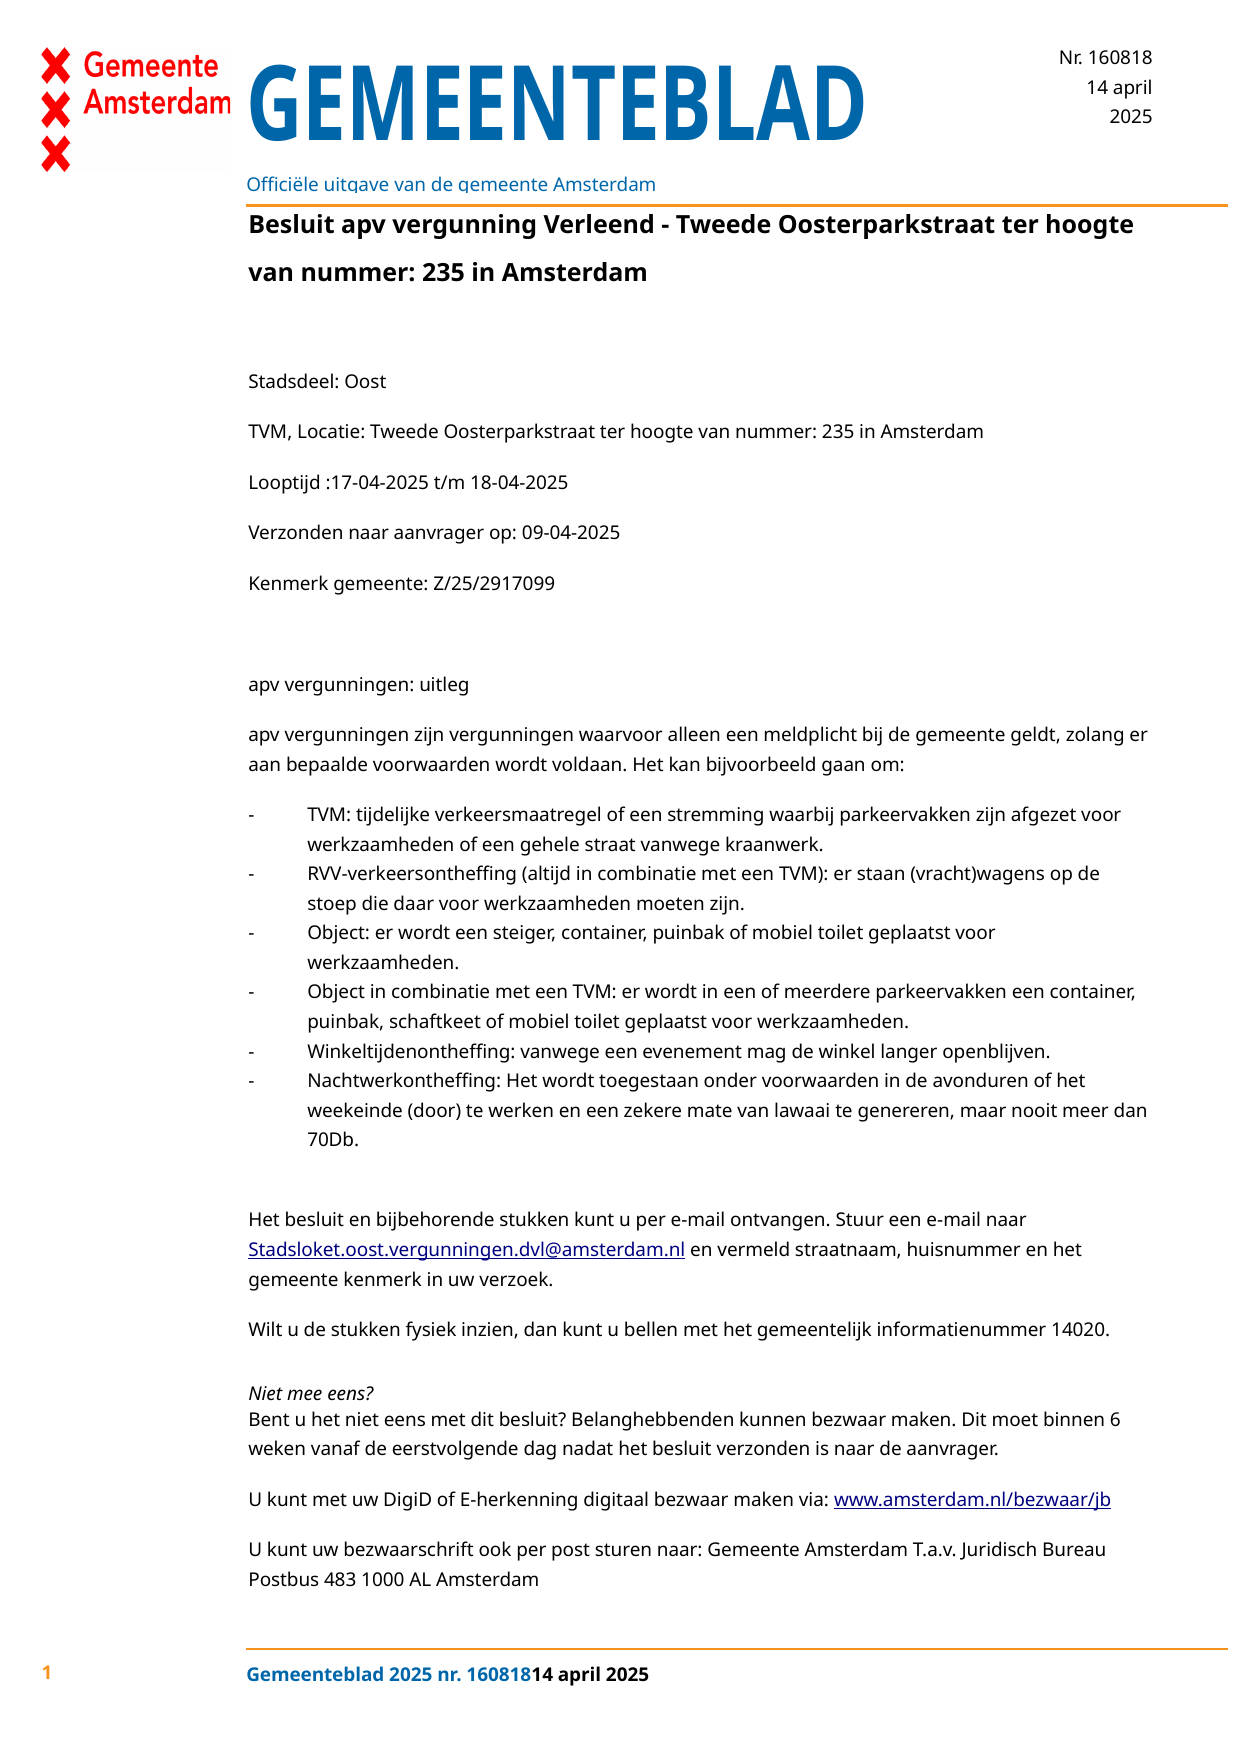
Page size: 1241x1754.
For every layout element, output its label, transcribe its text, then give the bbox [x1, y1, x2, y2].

text Stadsdeel: Oost [248, 368, 1152, 394]
text TVM, Locatie: Tweede Oosterparkstraat ter hoogte van nummer: 235 in Amsterdam [248, 419, 1152, 444]
text U kunt uw bezwaarschrift ook per post sturen naar: Gemeente Amsterdam T.a.v. Juridisch Bureau Postbus 483 1000 AL Amsterdam [248, 1536, 1152, 1592]
text Looptijd :17-04-2025 t/m 18-04-2025 [248, 469, 1152, 495]
text Verzonden naar aanvrager op: 09-04-2025 [248, 519, 1152, 545]
text U kunt met uw DigiD of E-herkenning digitaal bezwaar maken via: www.amsterdam.nl/bezwaar/jb [248, 1486, 1152, 1512]
list TVM: tijdelijke verkeersmaatregel of een stremming waarbij parkeervakken zijn afgezet voor werkzaamheden of een gehele straat vanwege kraanwerk. [248, 801, 1152, 857]
list Object: er wordt een steiger, container, puinbak of mobiel toilet geplaatst voor werkzaamheden. [248, 919, 1152, 975]
text Besluit apv vergunning Verleend - Tweede Oosterparkstraat ter hoogte van nummer: 235 in Amsterdam [248, 207, 1152, 288]
list Object in combinatie met een TVM: er wordt in een of meerdere parkeervakken een container, puinbak, schaftkeet of mobiel toilet geplaatst voor werkzaamheden. [248, 979, 1152, 1034]
picture [41, 47, 231, 172]
list Winkeltijdenontheffing: vanwege een evenement mag de winkel langer openblijven. [248, 1038, 1152, 1064]
text Kenmerk gemeente: Z/25/2917099 [248, 570, 1152, 596]
text apv vergunningen: uitleg [248, 671, 1152, 697]
text Bent u het niet eens met dit besluit? Belanghebbenden kunnen bezwaar maken. Dit moet binnen 6 weken vanaf de eerstvolgende dag nadat het besluit verzonden is naar de aanvrager. [248, 1406, 1152, 1461]
text Niet mee eens? [248, 1380, 1152, 1406]
text Wilt u de stukken fysiek inzien, dan kunt u bellen met het gemeentelijk informatienummer 14020. [248, 1316, 1152, 1342]
list Nachtwerkontheffing: Het wordt toegestaan onder voorwaarden in de avonduren of het weekeinde (door) te werken en een zekere mate van lawaai te genereren, maar nooit meer dan 70Db. [248, 1067, 1152, 1152]
list RVV-verkeersontheffing (altijd in combinatie met een TVM): er staan (vracht)wagens op de stoep die daar voor werkzaamheden moeten zijn. [248, 860, 1152, 916]
text apv vergunningen zijn vergunningen waarvoor alleen een meldplicht bij de gemeente geldt, zolang er aan bepaalde voorwaarden wordt voldaan. Het kan bijvoorbeeld gaan om: [248, 721, 1152, 777]
text Het besluit en bijbehorende stukken kunt u per e-mail ontvangen. Stuur een e-mail naar Stadsloket.oost.vergunningen.dvl@amsterdam.nl en vermeld straatnaam, huisnummer en het gemeente kenmerk in uw verzoek. [248, 1207, 1152, 1292]
